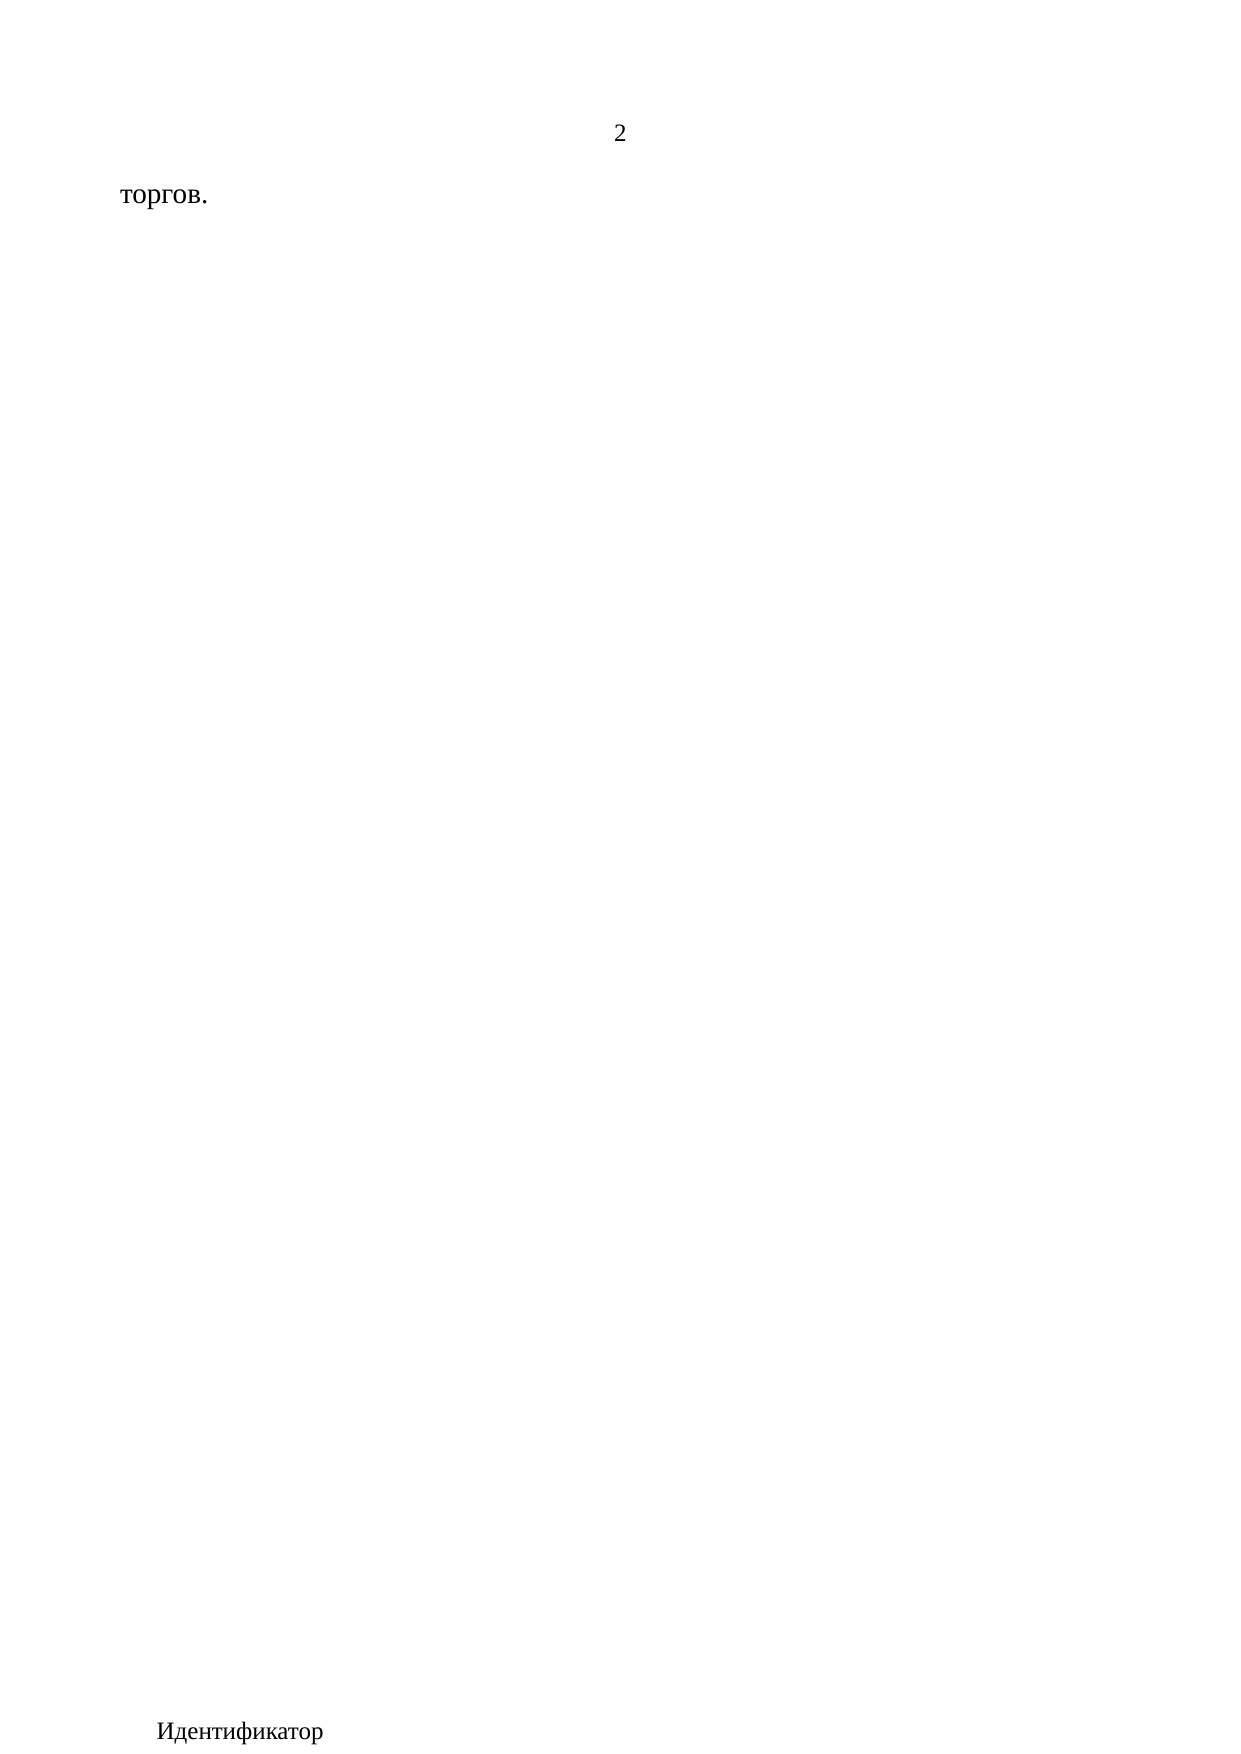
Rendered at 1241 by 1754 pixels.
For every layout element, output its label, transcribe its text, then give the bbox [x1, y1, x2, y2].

list торгов. [120, 176, 1122, 210]
